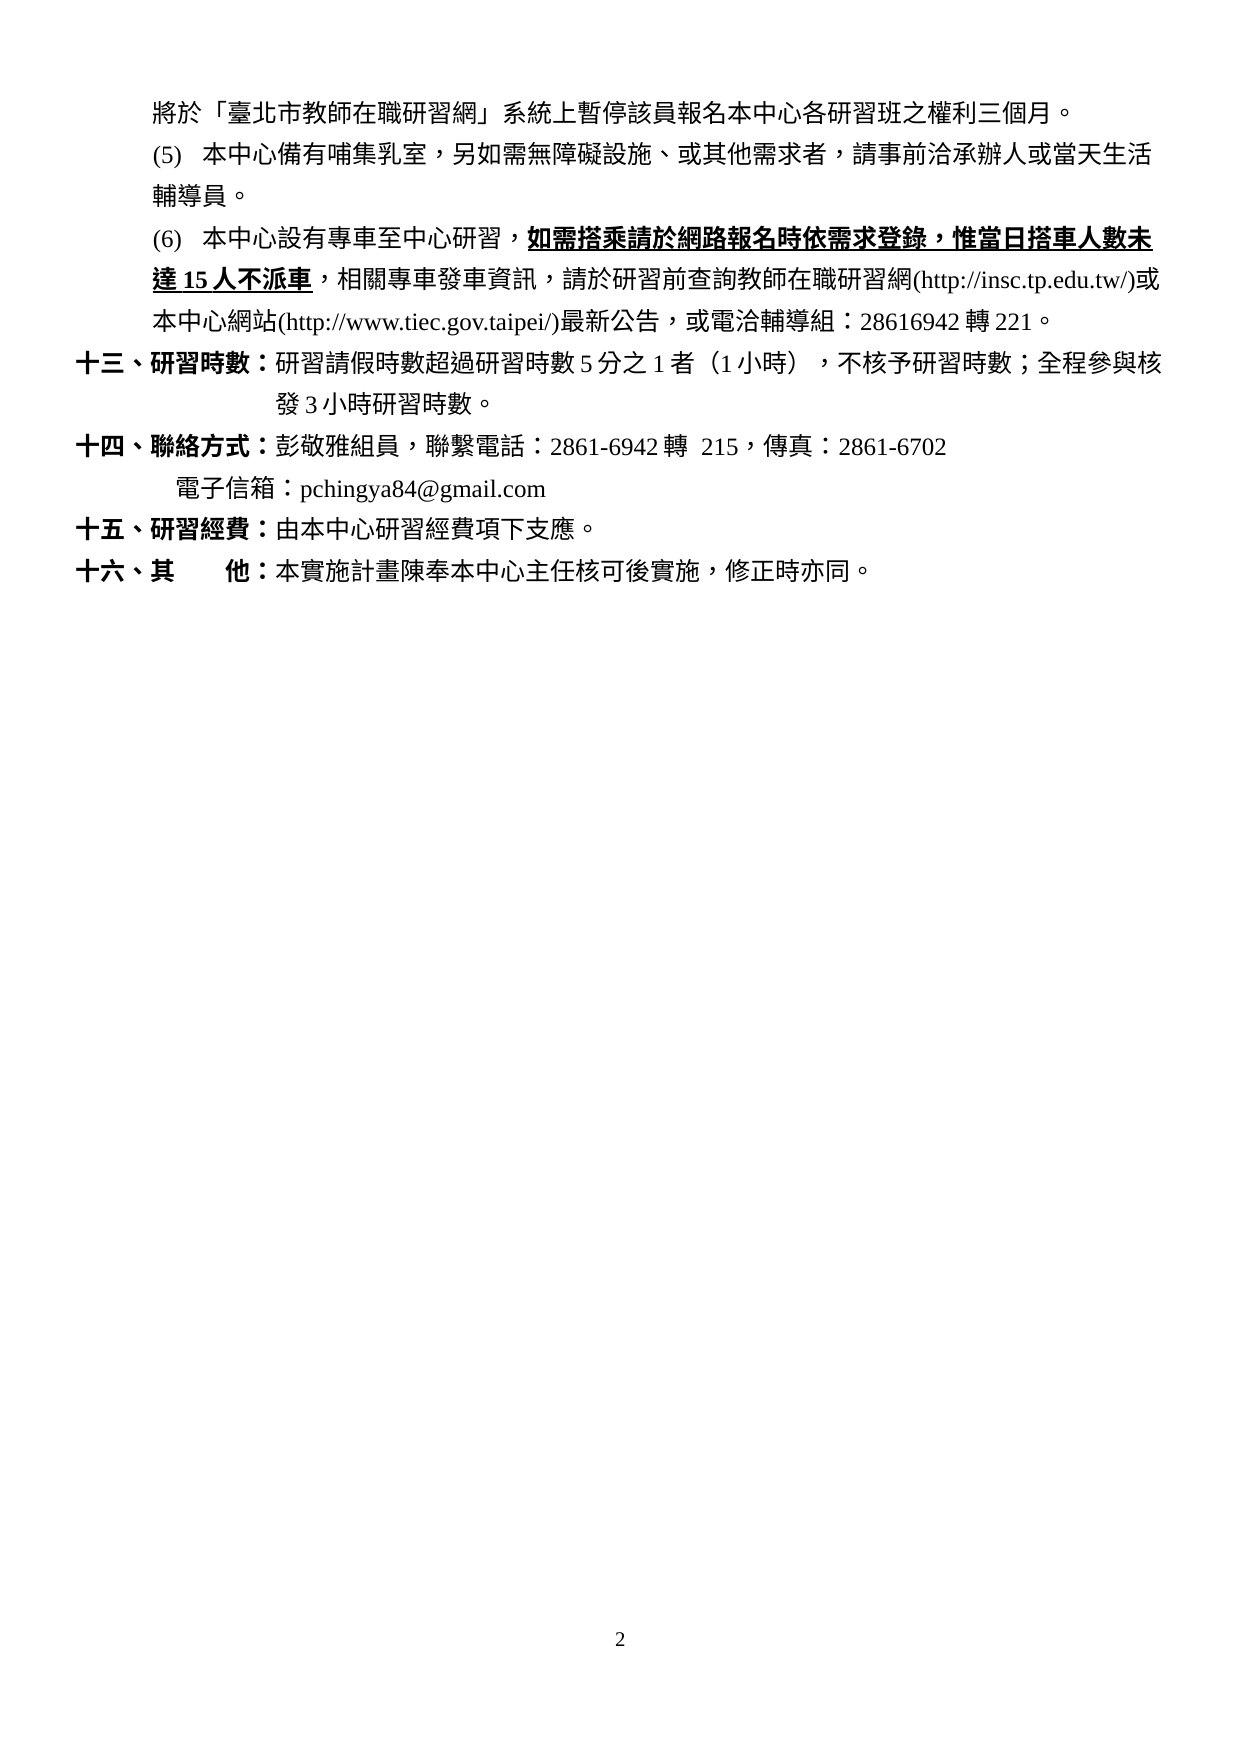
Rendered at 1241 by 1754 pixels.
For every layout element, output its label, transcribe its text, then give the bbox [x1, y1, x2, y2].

text 十六、其 他：本實施計畫陳奉本中心主任核可後實施，修正時亦同。 [75, 547, 1165, 589]
list 本中心備有哺集乳室，另如需無障礙設施、或其他需求者，請事前洽承辦人或當天生活輔導員。 [153, 130, 1165, 214]
text 十三、研習時數：研習請假時數超過研習時數5分之1者（1小時），不核予研習時數；全程參與核發3小時研習時數。 [75, 339, 1165, 422]
text 十五、研習經費：由本中心研習經費項下支應。 [75, 505, 1165, 547]
text 十四、聯絡方式：彭敬雅組員，聯繫電話：2861-6942轉 215，傳真：2861-6702 [75, 422, 1165, 464]
list 本中心設有專車至中心研習，如需搭乘請於網路報名時依需求登錄，惟當日搭車人數未達15人不派車，相關專車發車資訊，請於研習前查詢教師在職研習網(http://insc.tp.edu.tw/)或本中心網站(http://www.tiec.gov.taipei/)最新公告，或電洽輔導組：28616942轉221。 [153, 214, 1165, 339]
text 電子信箱：pchingya84@gmail.com [75, 464, 1165, 505]
list 為珍惜教育資源，經報名錄取人員不得無故缺席，如無故不出席亦未請假累計達三次者，將於「臺北市教師在職研習網」系統上暫停該員報名本中心各研習班之權利三個月。 [153, 89, 1165, 130]
